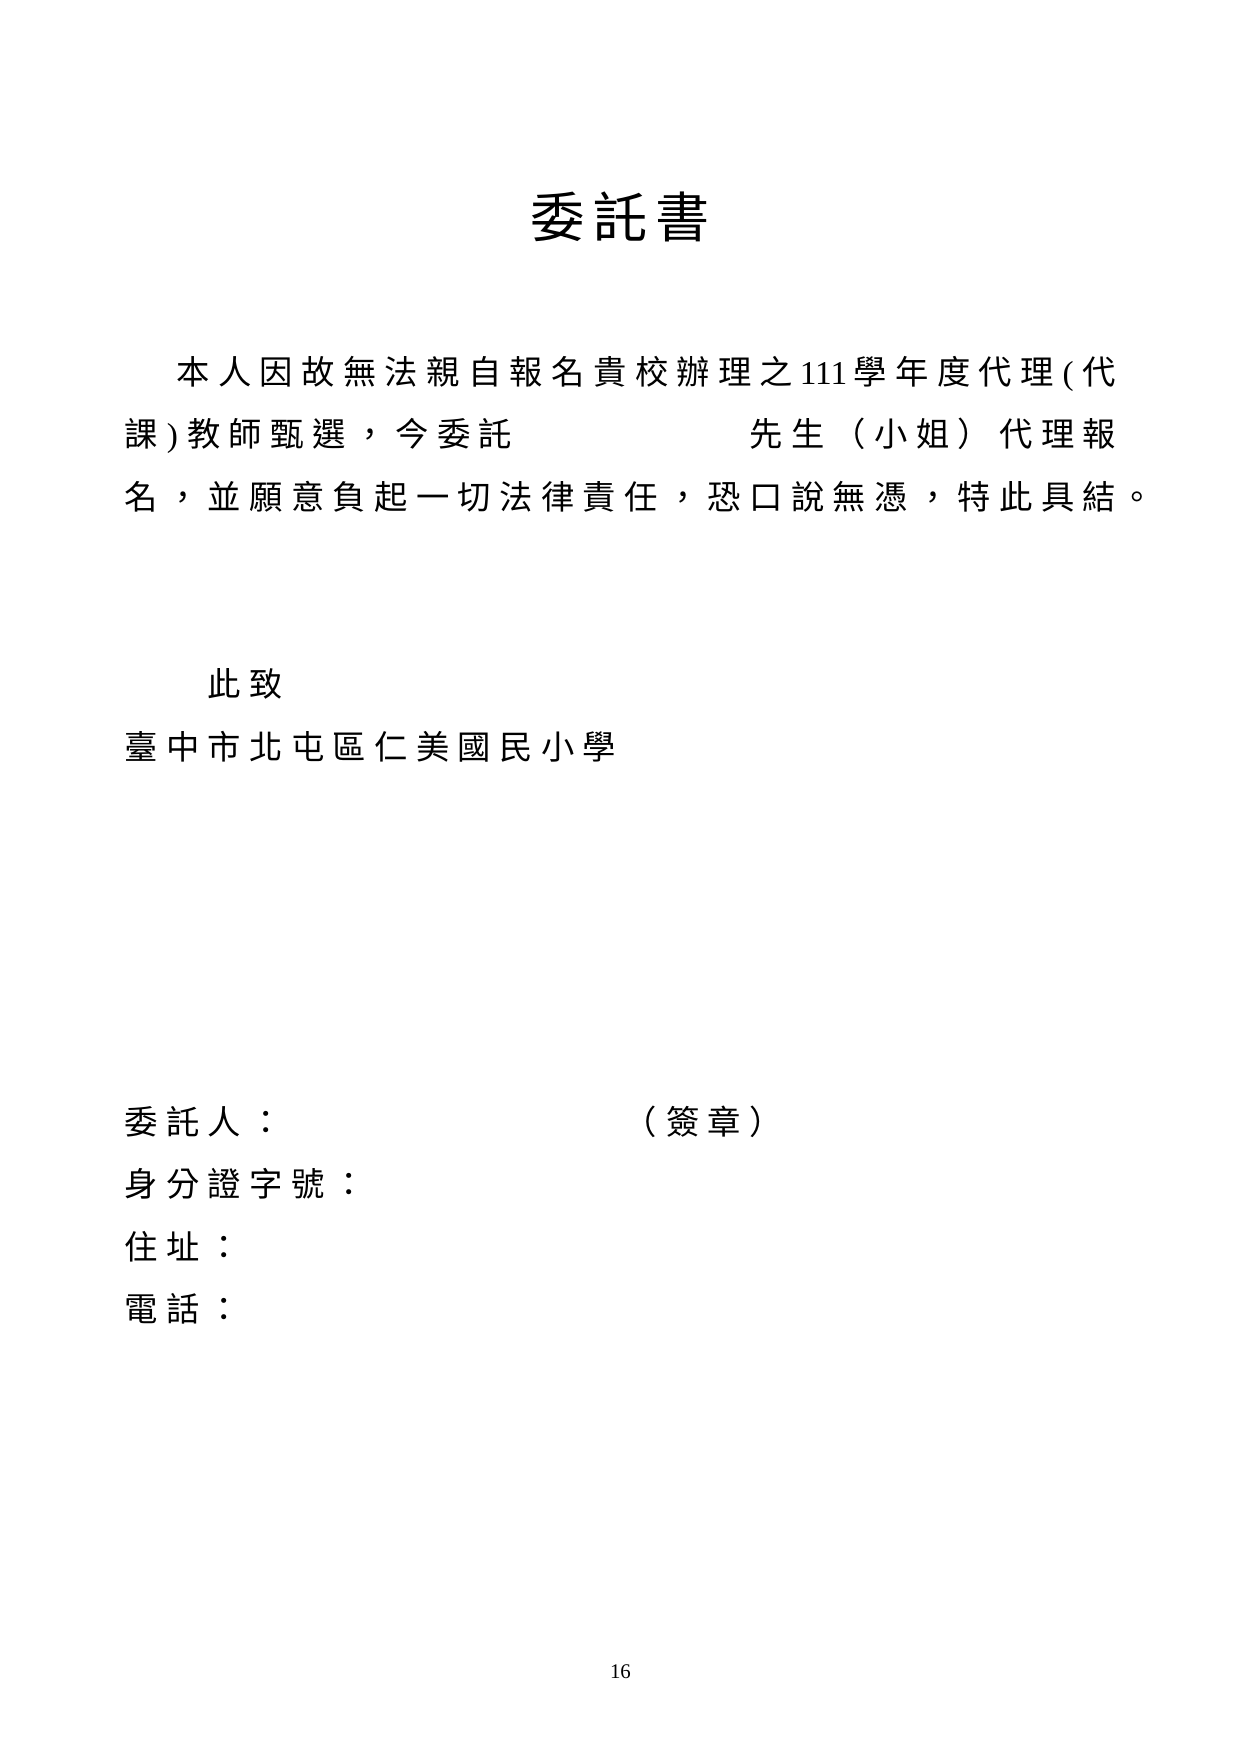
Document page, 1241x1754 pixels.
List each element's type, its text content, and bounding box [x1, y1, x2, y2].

text 臺中市北屯區仁美國民小學 [120, 703, 1120, 766]
text 此致 [120, 641, 1120, 703]
text 本人因故無法親自報名貴校辦理之111學年度代理(代課)教師甄選，今委託 先生（小姐）代理報名，並願意負起一切法律責任，恐口說無憑，特此具結。 [120, 328, 1120, 516]
text 委託書 [120, 141, 1120, 266]
text 電話： [120, 1266, 1120, 1328]
text 身分證字號： [120, 1141, 1120, 1203]
text 住址： [120, 1203, 1120, 1266]
text 委託人： （簽章） [120, 1078, 1120, 1141]
